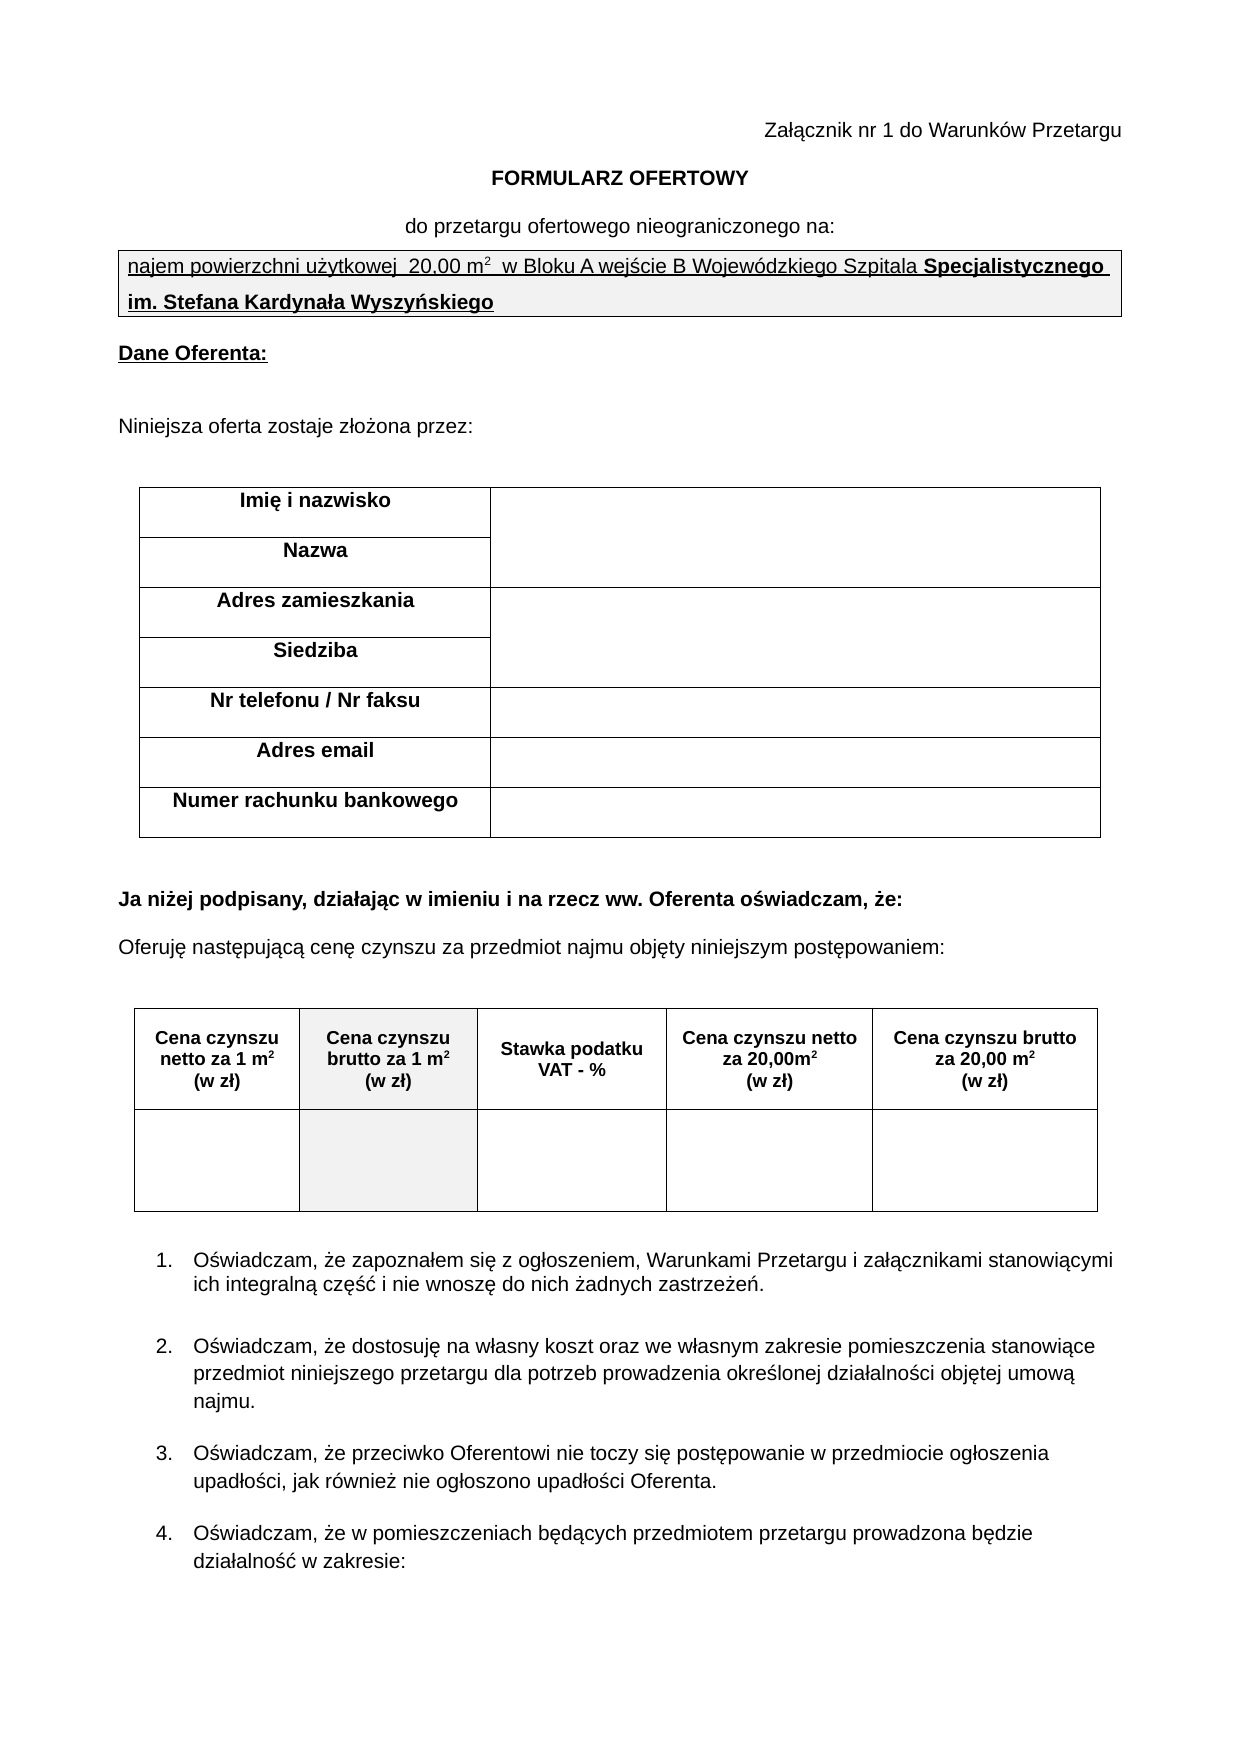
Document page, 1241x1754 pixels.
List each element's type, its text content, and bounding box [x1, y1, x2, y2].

table_cell Adres email [140, 738, 490, 787]
text do przetargu ofertowego nieograniczonego na: [118, 214, 1122, 238]
list Oświadczam, że przeciwko Oferentowi nie toczy się postępowanie w przedmiocie ogłoszenia upadłości, jak również nie ogłoszono upadłości Oferenta. [156, 1441, 1122, 1493]
text najem powierzchni użytkowej 20,00 m2 w Bloku A wejście B Wojewódzkiego Szpitala Specjalistycznego im. Stefana Kardynała Wyszyńskiego [119, 251, 1121, 316]
table_header Cena czynszu brutto za 1 m2 (w zł) [300, 1009, 477, 1109]
table_cell [667, 1110, 872, 1211]
table_header Imię i nazwisko [140, 488, 490, 537]
table_cell [873, 1110, 1097, 1211]
table_cell [491, 738, 1100, 787]
list Oświadczam, że dostosuję na własny koszt oraz we własnym zakresie pomieszczenia stanowiące przedmiot niniejszego przetargu dla potrzeb prowadzenia określonej działalności objętej umową najmu. [156, 1334, 1122, 1413]
table_cell [491, 588, 1100, 687]
list Oświadczam, że w pomieszczeniach będących przedmiotem przetargu prowadzona będzie działalność w zakresie: [156, 1521, 1122, 1573]
table_header Cena czynszu brutto za 20,00 m2 (w zł) [873, 1009, 1097, 1109]
table_header Stawka podatku VAT - % [478, 1009, 666, 1109]
subtitle FORMULARZ OFERTOWY [118, 166, 1122, 190]
text Oferuję następującą cenę czynszu za przedmiot najmu objęty niniejszym postępowaniem: [118, 935, 1122, 959]
table_header [491, 488, 1100, 587]
table_header Cena czynszu netto za 20,00m2 (w zł) [667, 1009, 872, 1109]
table_cell [478, 1110, 666, 1211]
table_cell Numer rachunku bankowego [140, 788, 490, 837]
table_cell [300, 1110, 477, 1211]
table_cell [491, 788, 1100, 837]
table_cell Nazwa [140, 538, 490, 587]
table_cell [491, 688, 1100, 737]
text Dane Oferenta: [118, 341, 1122, 365]
table_cell Siedziba [140, 638, 490, 687]
table_header Cena czynszu netto za 1 m2 (w zł) [135, 1009, 299, 1109]
table_cell Nr telefonu / Nr faksu [140, 688, 490, 737]
text Ja niżej podpisany, działając w imieniu i na rzecz ww. Oferenta oświadczam, że: [118, 886, 1122, 910]
text Załącznik nr 1 do Warunków Przetargu [118, 118, 1122, 142]
table_cell [135, 1110, 299, 1211]
list Oświadczam, że zapoznałem się z ogłoszeniem, Warunkami Przetargu i załącznikami stanowiącymi ich integralną część i nie wnoszę do nich żadnych zastrzeżeń. [156, 1248, 1122, 1296]
table_cell Adres zamieszkania [140, 588, 490, 637]
text Niniejsza oferta zostaje złożona przez: [118, 414, 1122, 438]
